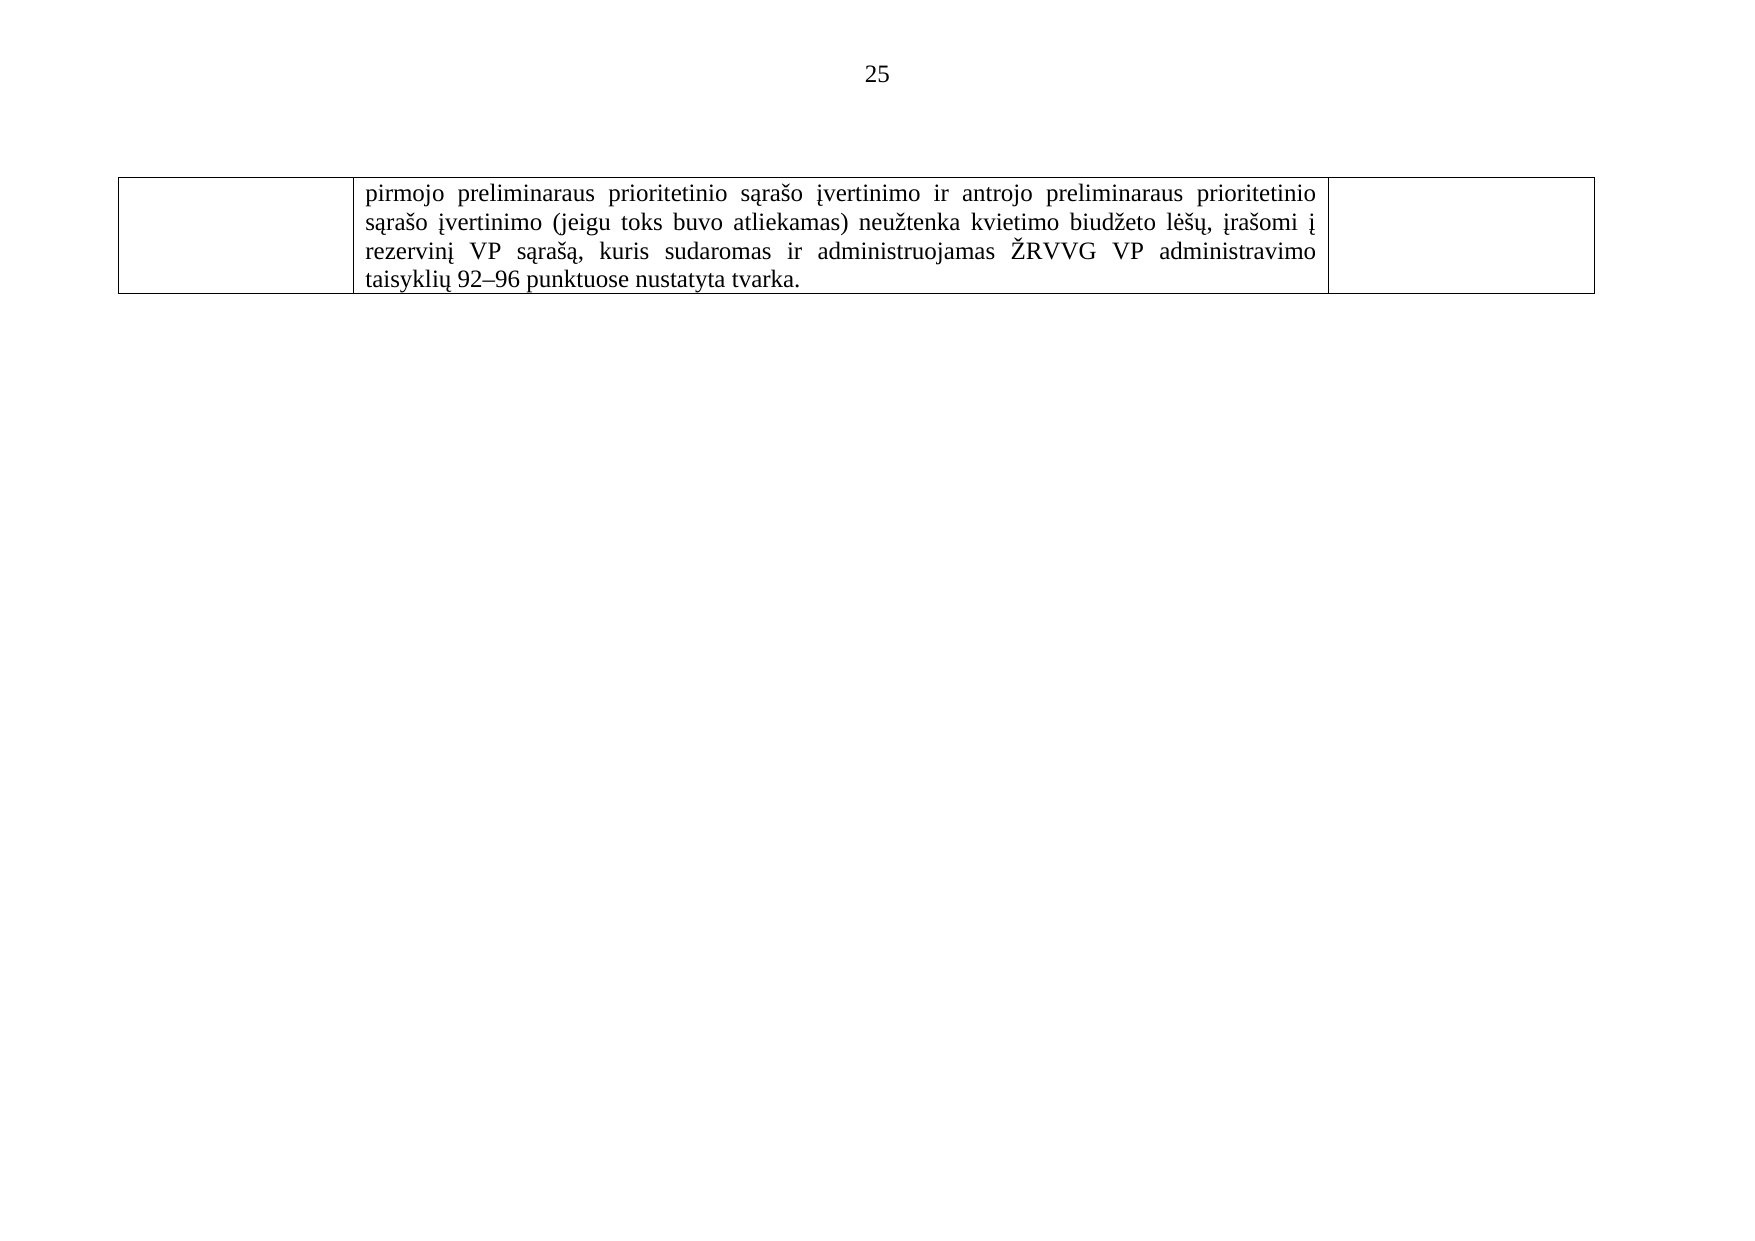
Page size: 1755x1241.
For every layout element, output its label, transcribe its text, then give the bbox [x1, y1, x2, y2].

table_cell [1329, 178, 1594, 293]
table_cell pirmojo preliminaraus prioritetinio sąrašo įvertinimo ir antrojo preliminaraus prioritetinio sąrašo įvertinimo (jeigu toks buvo atliekamas) neužtenka kvietimo biudžeto lėšų, įrašomi į rezervinį VP sąrašą, kuris sudaromas ir administruojamas ŽRVVG VP administravimo taisyklių 92–96 punktuose nustatyta tvarka. [354, 178, 1328, 293]
table_cell [119, 178, 353, 293]
